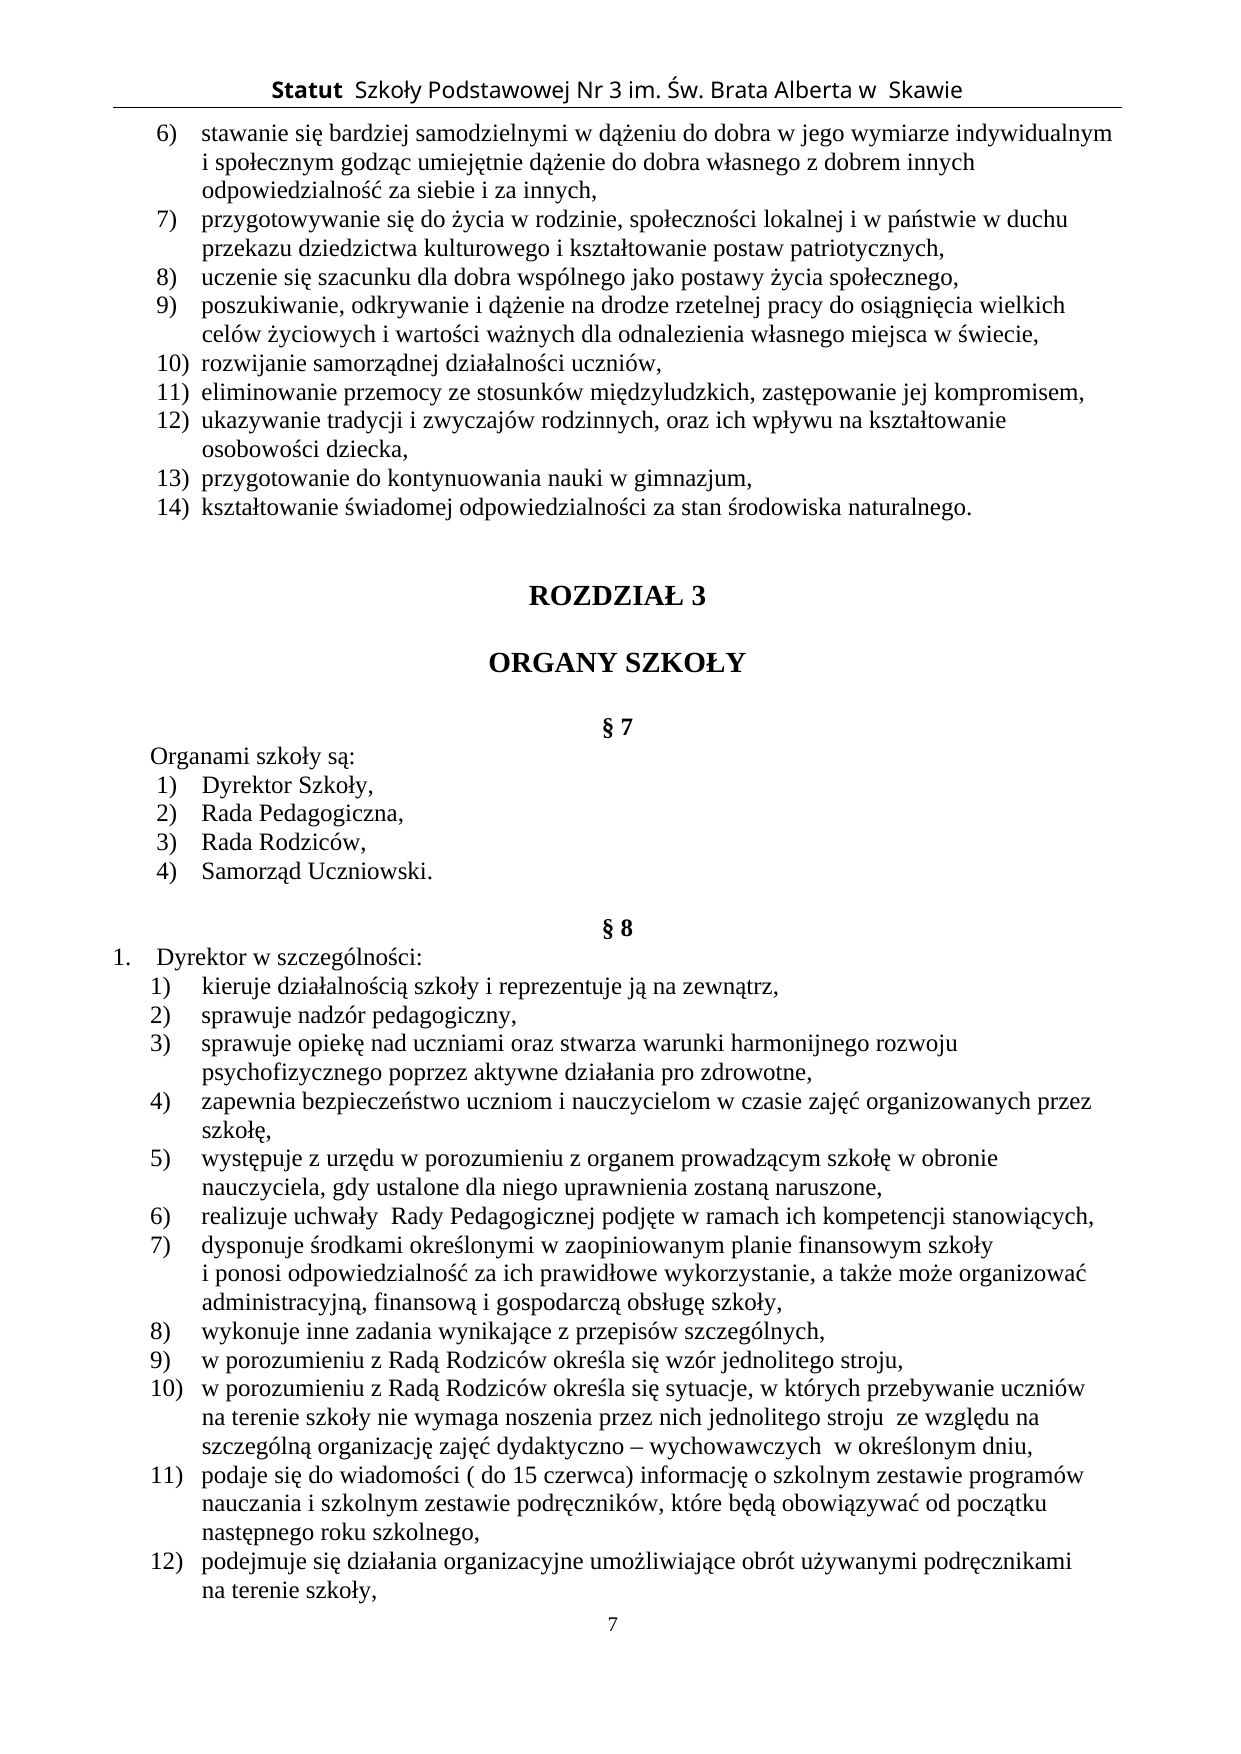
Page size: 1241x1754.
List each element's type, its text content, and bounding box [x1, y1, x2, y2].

list w porozumieniu z Radą Rodziców określa się wzór jednolitego stroju, [150, 1345, 1122, 1373]
list ukazywanie tradycji i zwyczajów rodzinnych, oraz ich wpływu na kształtowanie osobowości dziecka, [156, 406, 1122, 463]
list eliminowanie przemocy ze stosunków międzyludzkich, zastępowanie jej kompromisem, [156, 377, 1122, 406]
list Rada Pedagogiczna, [156, 798, 1122, 827]
list podejmuje się działania organizacyjne umożliwiające obrót używanymi podręcznikami na terenie szkoły, [150, 1546, 1122, 1603]
list Dyrektor Szkoły, [156, 770, 1122, 798]
list rozwijanie samorządnej działalności uczniów, [156, 348, 1122, 377]
list zapewnia bezpieczeństwo uczniom i nauczycielom w czasie zajęć organizowanych przez szkołę, [150, 1086, 1122, 1143]
list sprawuje opiekę nad uczniami oraz stwarza warunki harmonijnego rozwoju psychofizycznego poprzez aktywne działania pro zdrowotne, [150, 1028, 1122, 1086]
list poszukiwanie, odkrywanie i dążenie na drodze rzetelnej pracy do osiągnięcia wielkich celów życiowych i wartości ważnych dla odnalezienia własnego miejsca w świecie, [156, 291, 1122, 348]
list kieruje działalnością szkoły i reprezentuje ją na zewnątrz, [150, 971, 1122, 1000]
list sprawuje nadzór pedagogiczny, [150, 1000, 1122, 1028]
list realizuje uchwały Rady Pedagogicznej podjęte w ramach ich kompetencji stanowiących, [150, 1201, 1122, 1230]
text § 8 [112, 913, 1122, 942]
text § 7 [112, 712, 1122, 741]
list Rada Rodziców, [156, 827, 1122, 856]
list dysponuje środkami określonymi w zaopiniowanym planie finansowym szkoły i ponosi odpowiedzialność za ich prawidłowe wykorzystanie, a także może organizować administracyjną, finansową i gospodarczą obsługę szkoły, [150, 1230, 1122, 1316]
list przygotowanie do kontynuowania nauki w gimnazjum, [156, 463, 1122, 492]
list podaje się do wiadomości ( do 15 czerwca) informację o szkolnym zestawie programów nauczania i szkolnym zestawie podręczników, które będą obowiązywać od początku następnego roku szkolnego, [150, 1460, 1122, 1546]
subtitle ORGANY SZKOŁY [112, 645, 1122, 679]
list Dyrektor w szczególności: [112, 942, 1122, 971]
text Organami szkoły są: [150, 741, 1122, 770]
text ROZDZIAŁ 3 [112, 578, 1122, 612]
list stawanie się bardziej samodzielnymi w dążeniu do dobra w jego wymiarze indywidualnym i społecznym godząc umiejętnie dążenie do dobra własnego z dobrem innych odpowiedzialność za siebie i za innych, [156, 118, 1122, 204]
list uczenie się szacunku dla dobra wspólnego jako postawy życia społecznego, [156, 262, 1122, 291]
list Samorząd Uczniowski. [156, 856, 1122, 885]
list przygotowywanie się do życia w rodzinie, społeczności lokalnej i w państwie w duchu przekazu dziedzictwa kulturowego i kształtowanie postaw patriotycznych, [156, 204, 1122, 262]
list występuje z urzędu w porozumieniu z organem prowadzącym szkołę w obronie nauczyciela, gdy ustalone dla niego uprawnienia zostaną naruszone, [150, 1143, 1122, 1201]
list w porozumieniu z Radą Rodziców określa się sytuacje, w których przebywanie uczniów na terenie szkoły nie wymaga noszenia przez nich jednolitego stroju ze względu na szczególną organizację zajęć dydaktyczno – wychowawczych w określonym dniu, [150, 1373, 1122, 1460]
list kształtowanie świadomej odpowiedzialności za stan środowiska naturalnego. [156, 492, 1122, 521]
list wykonuje inne zadania wynikające z przepisów szczególnych, [150, 1316, 1122, 1345]
